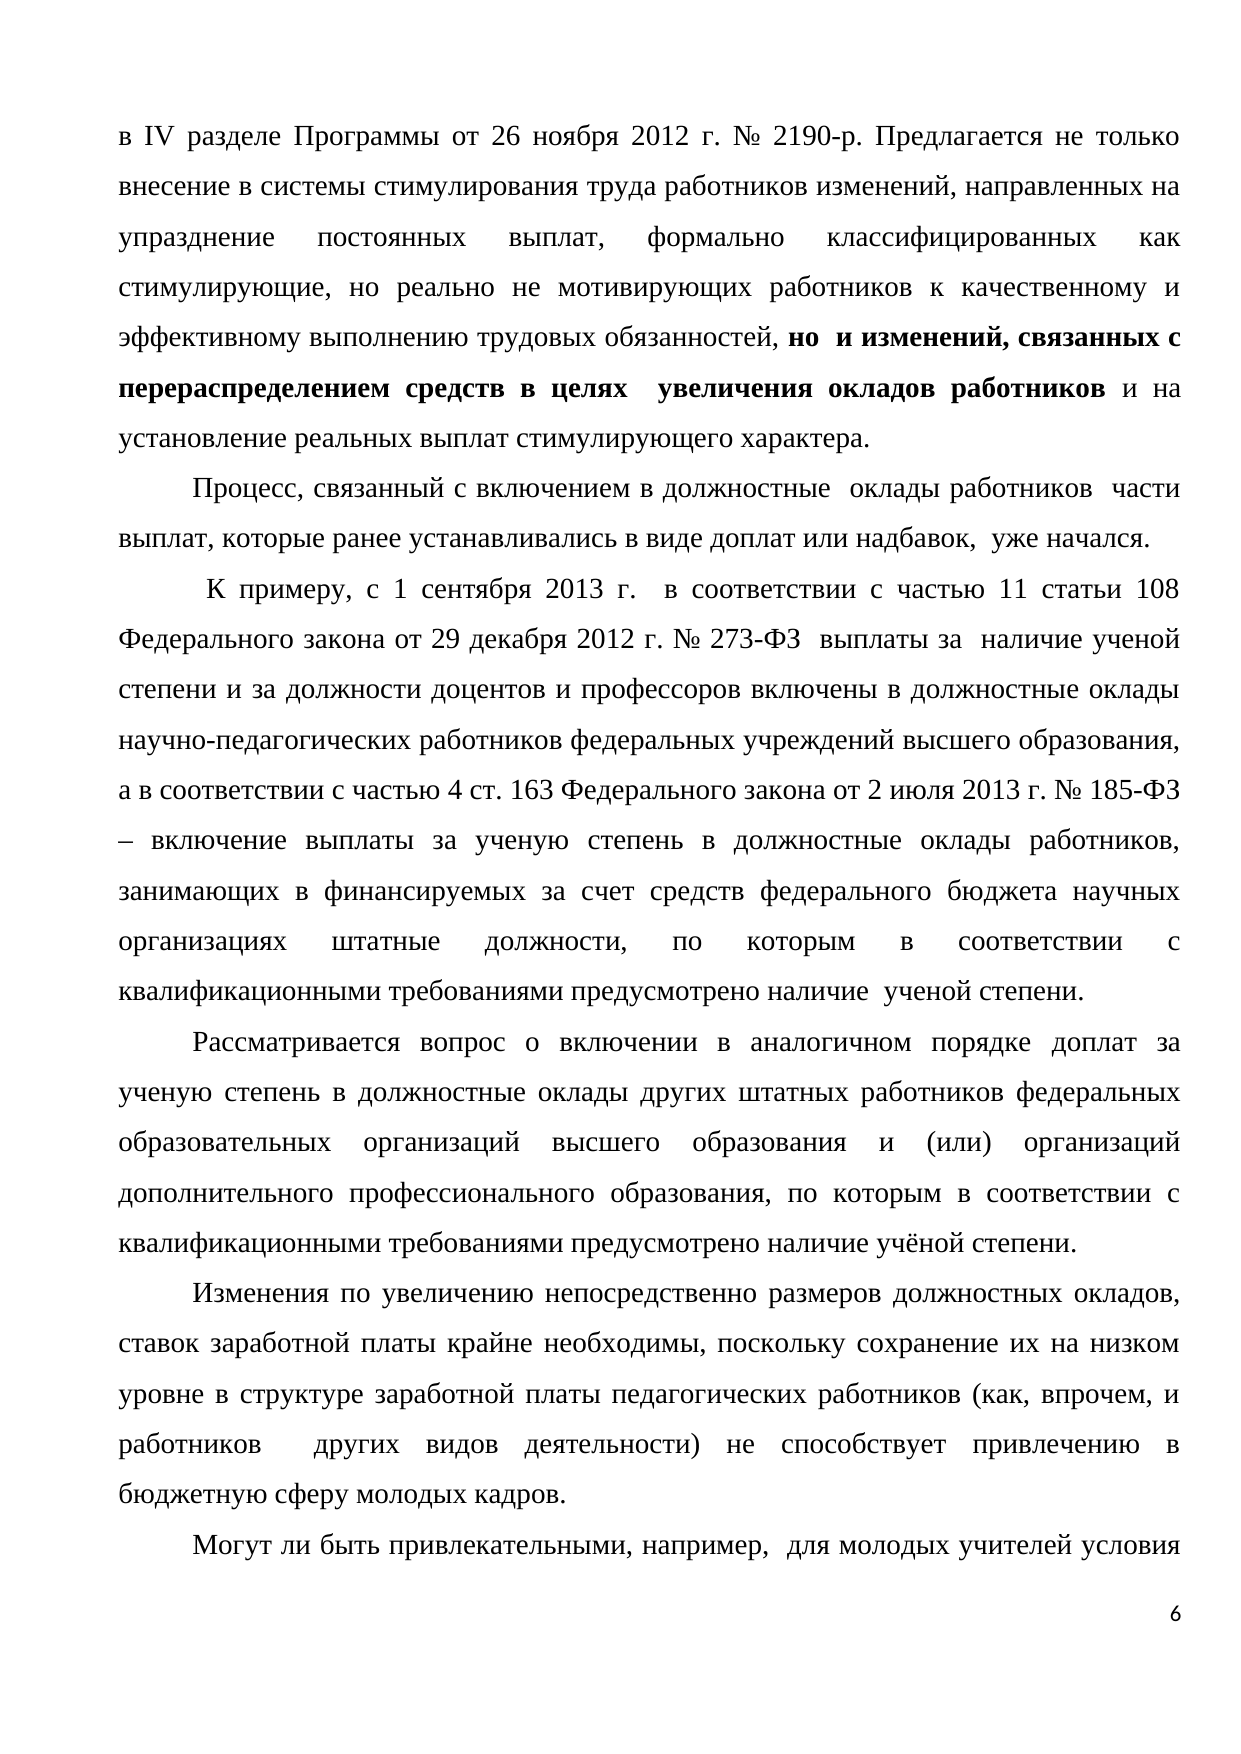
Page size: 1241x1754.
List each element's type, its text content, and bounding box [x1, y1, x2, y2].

text в IV разделе Программы от 26 ноября 2012 г. № 2190-р. Предлагается не только внесение в системы стимулирования труда работников изменений, направленных на упразднение постоянных выплат, формально классифицированных как стимулирующие, но реально не мотивирующих работников к качественному и эффективному выполнению трудовых обязанностей, но и изменений, связанных с перераспределением средств в целях увеличения окладов работников и на установление реальных выплат стимулирующего характера. [118, 118, 1181, 453]
text К примеру, с 1 сентября 2013 г. в соответствии с частью 11 статьи 108 Федерального закона от 29 декабря 2012 г. № 273-ФЗ выплаты за наличие ученой степени и за должности доцентов и профессоров включены в должностные оклады научно-педагогических работников федеральных учреждений высшего образования, а в соответствии с частью 4 ст. 163 Федерального закона от 2 июля 2013 г. № 185-ФЗ – включение выплаты за ученую степень в должностные оклады работников, занимающих в финансируемых за счет средств федерального бюджета научных организациях штатные должности, по которым в соответствии с квалификационными требованиями предусмотрено наличие ученой степени. [118, 571, 1181, 1007]
text Процесс, связанный с включением в должностные оклады работников части выплат, которые ранее устанавливались в виде доплат или надбавок, уже начался. [118, 470, 1181, 554]
text Рассматривается вопрос о включении в аналогичном порядке доплат за ученую степень в должностные оклады других штатных работников федеральных образовательных организаций высшего образования и (или) организаций дополнительного профессионального образования, по которым в соответствии с квалификационными требованиями предусмотрено наличие учёной степени. [118, 1024, 1181, 1258]
text Могут ли быть привлекательными, например, для молодых учителей условия [118, 1527, 1181, 1560]
text Изменения по увеличению непосредственно размеров должностных окладов, ставок заработной платы крайне необходимы, поскольку сохранение их на низком уровне в структуре заработной платы педагогических работников (как, впрочем, и работников других видов деятельности) не способствует привлечению в бюджетную сферу молодых кадров. [118, 1275, 1181, 1510]
